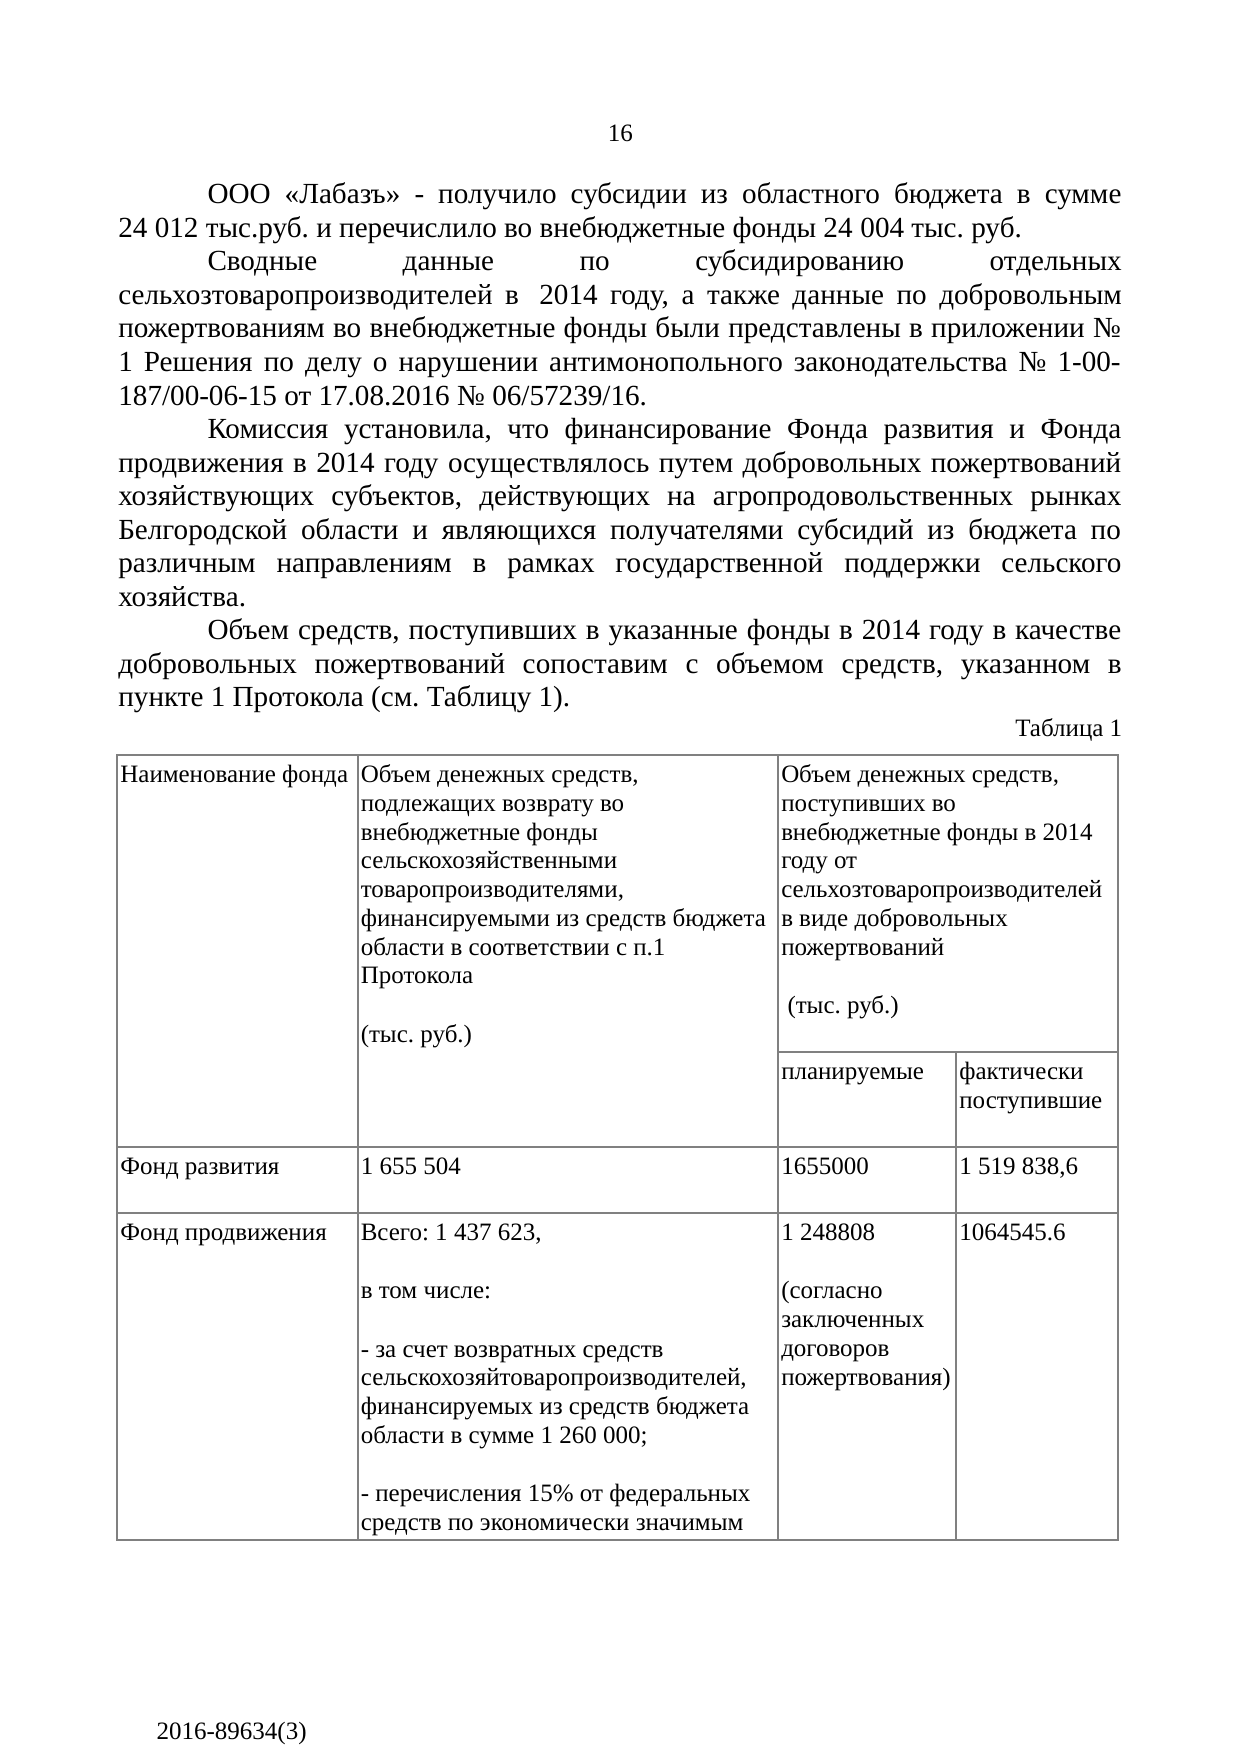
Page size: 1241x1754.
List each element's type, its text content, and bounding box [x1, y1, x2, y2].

text Объем средств, поступивших в указанные фонды в 2014 году в качестве добровольных пожертвований сопоставим с объемом средств, указанном в пункте 1 Протокола (см. Таблицу 1). [118, 612, 1122, 713]
table_header Объем денежных средств, поступивших во внебюджетные фонды в 2014 году от сельхозтоваропроизводителей в виде добровольных пожертвований (тыс. руб.) [779, 756, 1117, 1051]
table_cell 1064545,6 [957, 1214, 1117, 1538]
table_cell 1 519 838,6 [957, 1148, 1117, 1212]
table_header Наименование фонда [118, 756, 357, 1146]
table_cell 1 655 504 [359, 1148, 777, 1212]
table_cell планируемые [779, 1053, 955, 1146]
text Сводные данные по субсидированию отдельных сельхозтоваропроизводителей в 2014 году, а также данные по добровольным пожертвованиям во внебюджетные фонды были представлены в приложении № 1 Решения по делу о нарушении антимонопольного законодательства № 1-00-187/00-06-15 от 17.08.2016 № 06/57239/16. [118, 243, 1122, 411]
text ООО «Лабазъ» - получило субсидии из областного бюджета в сумме 24 012 тыс.руб. и перечислило во внебюджетные фонды 24 004 тыс. руб. [118, 176, 1122, 243]
table_cell Всего: 1 437 623, в том числе: - за счет возвратных средств сельскохозяйтоваропроизводителей, финансируемых из средств бюджета области в сумме 1 260 000; - перечисления 15% от федеральных средств по экономически значимым [359, 1214, 777, 1538]
table_header Объем денежных средств, подлежащих возврату во внебюджетные фонды сельскохозяйственными товаропроизводителями, финансируемыми из средств бюджета области в соответствии с п.1 Протокола (тыс. руб.) [359, 756, 777, 1146]
table_cell 1655000 [779, 1148, 955, 1212]
table_cell 1 248808 (согласно заключенных договоров пожертвования) [779, 1214, 955, 1538]
table_cell Фонд продвижения [118, 1214, 357, 1538]
table_cell Фонд развития [118, 1148, 357, 1212]
text Таблица 1 [118, 713, 1122, 742]
text Комиссия установила, что финансирование Фонда развития и Фонда продвижения в 2014 году осуществлялось путем добровольных пожертвований хозяйствующих субъектов, действующих на агропродовольственных рынках Белгородской области и являющихся получателями субсидий из бюджета по различным направлениям в рамках государственной поддержки сельского хозяйства. [118, 411, 1122, 612]
table_cell фактически поступившие [957, 1053, 1117, 1146]
